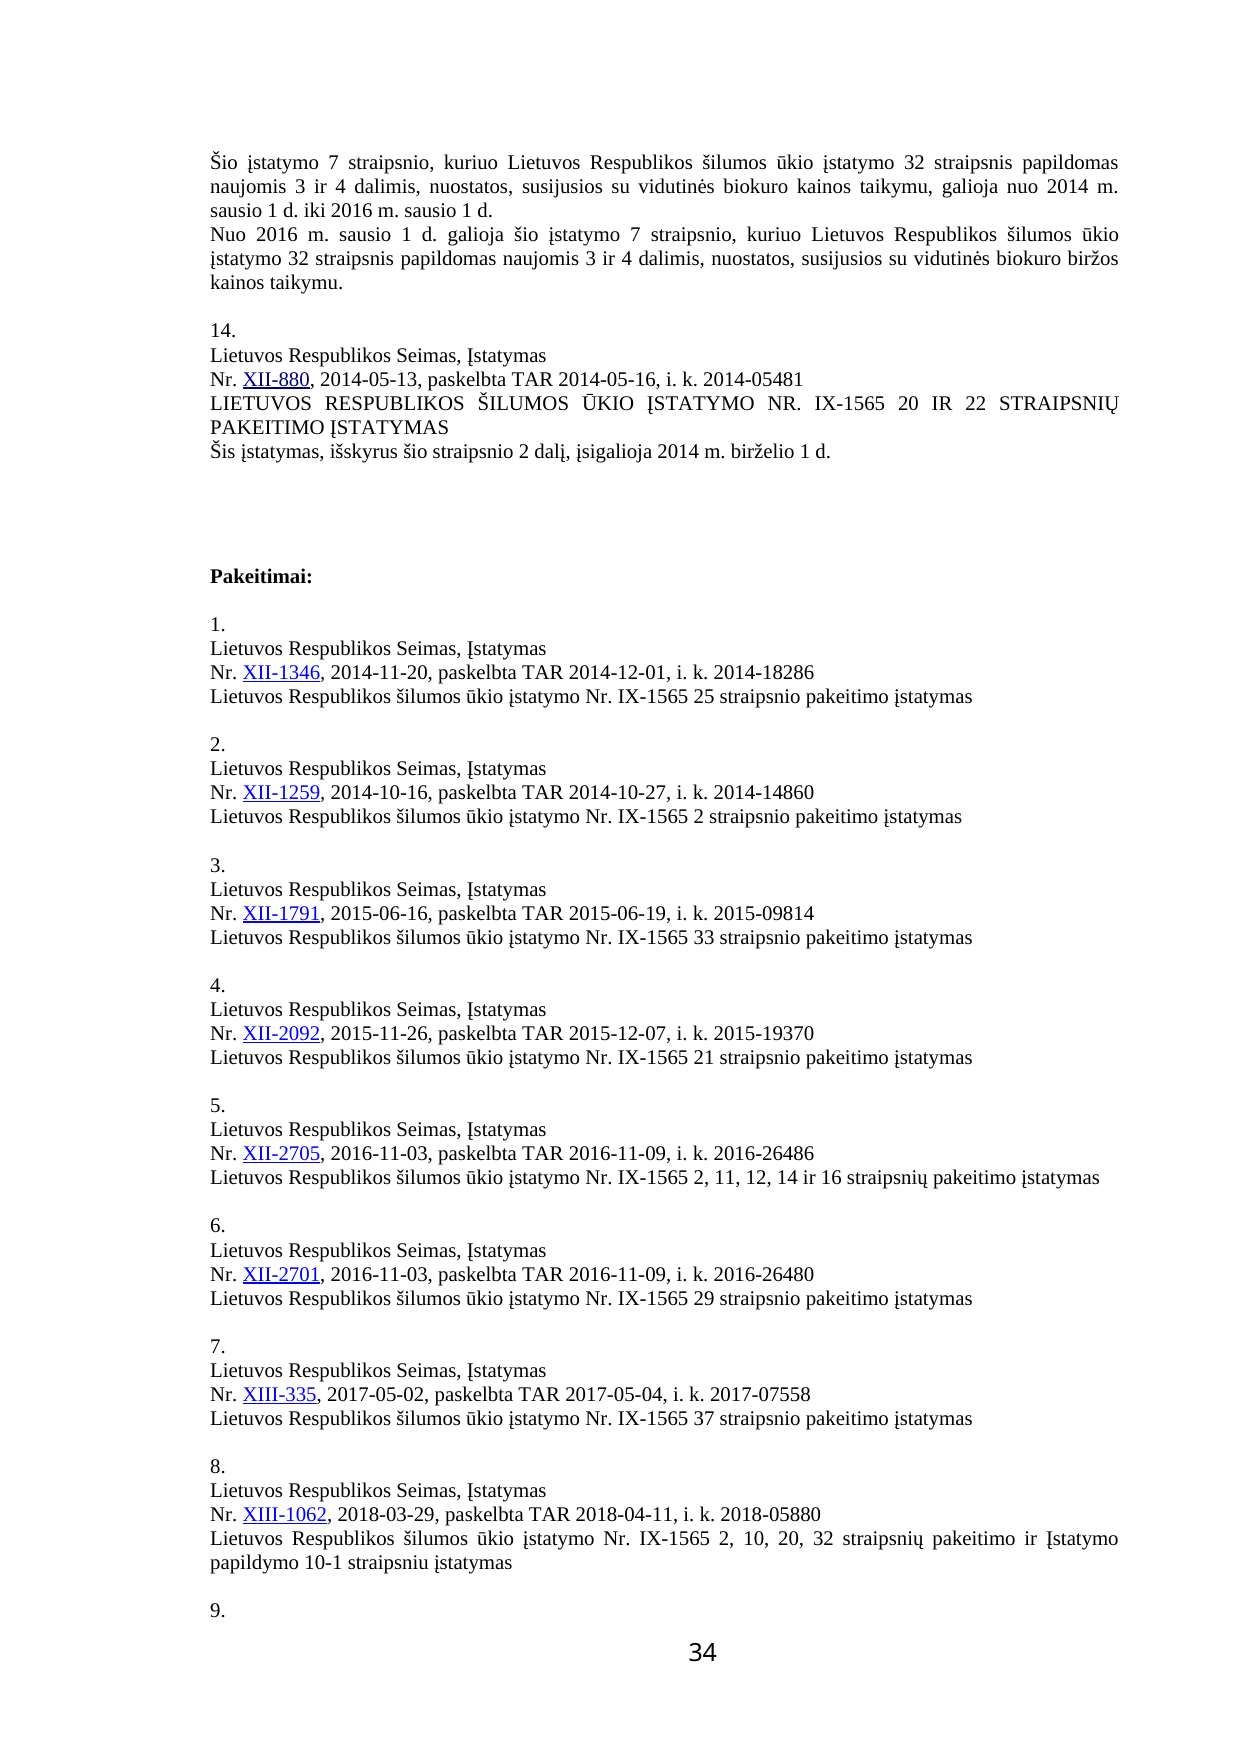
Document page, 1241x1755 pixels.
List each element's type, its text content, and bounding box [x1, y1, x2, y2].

text Lietuvos Respublikos šilumos ūkio įstatymo Nr. IX-1565 2, 10, 20, 32 straipsnių pakeitimo ir Įstatymo papildymo 10-1 straipsniu įstatymas [210, 1526, 1120, 1574]
text 8. [210, 1454, 1120, 1478]
text Lietuvos Respublikos Seimas, Įstatymas [210, 1358, 1120, 1382]
text Šis įstatymas, išskyrus šio straipsnio 2 dalį, įsigalioja 2014 m. birželio 1 d. [210, 439, 1120, 463]
text Lietuvos Respublikos šilumos ūkio įstatymo Nr. IX-1565 33 straipsnio pakeitimo įstatymas [210, 925, 1120, 949]
text Nr. XII-1791, 2015-06-16, paskelbta TAR 2015-06-19, i. k. 2015-09814 [210, 901, 1120, 925]
text Lietuvos Respublikos Seimas, Įstatymas [210, 1478, 1120, 1502]
text 9. [210, 1598, 1120, 1622]
text Lietuvos Respublikos šilumos ūkio įstatymo Nr. IX-1565 37 straipsnio pakeitimo įstatymas [210, 1406, 1120, 1430]
text Nr. XII-1259, 2014-10-16, paskelbta TAR 2014-10-27, i. k. 2014-14860 [210, 780, 1120, 804]
text Nr. XII-880, 2014-05-13, paskelbta TAR 2014-05-16, i. k. 2014-05481 [210, 367, 1120, 391]
text Nr. XII-2092, 2015-11-26, paskelbta TAR 2015-12-07, i. k. 2015-19370 [210, 1021, 1120, 1045]
text Lietuvos Respublikos Seimas, Įstatymas [210, 997, 1120, 1021]
text Nr. XIII-1062, 2018-03-29, paskelbta TAR 2018-04-11, i. k. 2018-05880 [210, 1502, 1120, 1526]
text 4. [210, 973, 1120, 997]
text 3. [210, 852, 1120, 877]
text Nr. XII-2701, 2016-11-03, paskelbta TAR 2016-11-09, i. k. 2016-26480 [210, 1262, 1120, 1286]
text Nr. XII-2705, 2016-11-03, paskelbta TAR 2016-11-09, i. k. 2016-26486 [210, 1141, 1120, 1165]
text Lietuvos Respublikos šilumos ūkio įstatymo Nr. IX-1565 29 straipsnio pakeitimo įstatymas [210, 1286, 1120, 1310]
text Nr. XIII-335, 2017-05-02, paskelbta TAR 2017-05-04, i. k. 2017-07558 [210, 1382, 1120, 1406]
text Lietuvos Respublikos Seimas, Įstatymas [210, 342, 1120, 367]
text Lietuvos Respublikos Seimas, Įstatymas [210, 877, 1120, 901]
text Lietuvos Respublikos Seimas, Įstatymas [210, 636, 1120, 660]
text 2. [210, 732, 1120, 756]
text 6. [210, 1213, 1120, 1237]
text Lietuvos Respublikos šilumos ūkio įstatymo Nr. IX-1565 21 straipsnio pakeitimo įstatymas [210, 1045, 1120, 1069]
text Lietuvos Respublikos Seimas, Įstatymas [210, 1117, 1120, 1141]
text LIETUVOS RESPUBLIKOS ŠILUMOS ŪKIO ĮSTATYMO NR. IX-1565 20 IR 22 STRAIPSNIŲ PAKEITIMO ĮSTATYMAS [210, 391, 1120, 439]
text Lietuvos Respublikos Seimas, Įstatymas [210, 756, 1120, 780]
text Nr. XII-1346, 2014-11-20, paskelbta TAR 2014-12-01, i. k. 2014-18286 [210, 660, 1120, 684]
text Nuo 2016 m. sausio 1 d. galioja šio įstatymo 7 straipsnio, kuriuo Lietuvos Respublikos šilumos ūkio įstatymo 32 straipsnis papildomas naujomis 3 ir 4 dalimis, nuostatos, susijusios su vidutinės biokuro biržos kainos taikymu. [210, 222, 1120, 294]
text Pakeitimai: [210, 564, 1120, 588]
text Lietuvos Respublikos šilumos ūkio įstatymo Nr. IX-1565 2 straipsnio pakeitimo įstatymas [210, 804, 1120, 828]
text 1. [210, 612, 1120, 636]
text 14. [210, 318, 1120, 342]
text Lietuvos Respublikos Seimas, Įstatymas [210, 1237, 1120, 1262]
text 5. [210, 1093, 1120, 1117]
text Šio įstatymo 7 straipsnio, kuriuo Lietuvos Respublikos šilumos ūkio įstatymo 32 straipsnis papildomas naujomis 3 ir 4 dalimis, nuostatos, susijusios su vidutinės biokuro kainos taikymu, galioja nuo 2014 m. sausio 1 d. iki 2016 m. sausio 1 d. [210, 150, 1120, 222]
text Lietuvos Respublikos šilumos ūkio įstatymo Nr. IX-1565 25 straipsnio pakeitimo įstatymas [210, 684, 1120, 708]
text 7. [210, 1334, 1120, 1358]
text Lietuvos Respublikos šilumos ūkio įstatymo Nr. IX-1565 2, 11, 12, 14 ir 16 straipsnių pakeitimo įstatymas [210, 1165, 1120, 1189]
